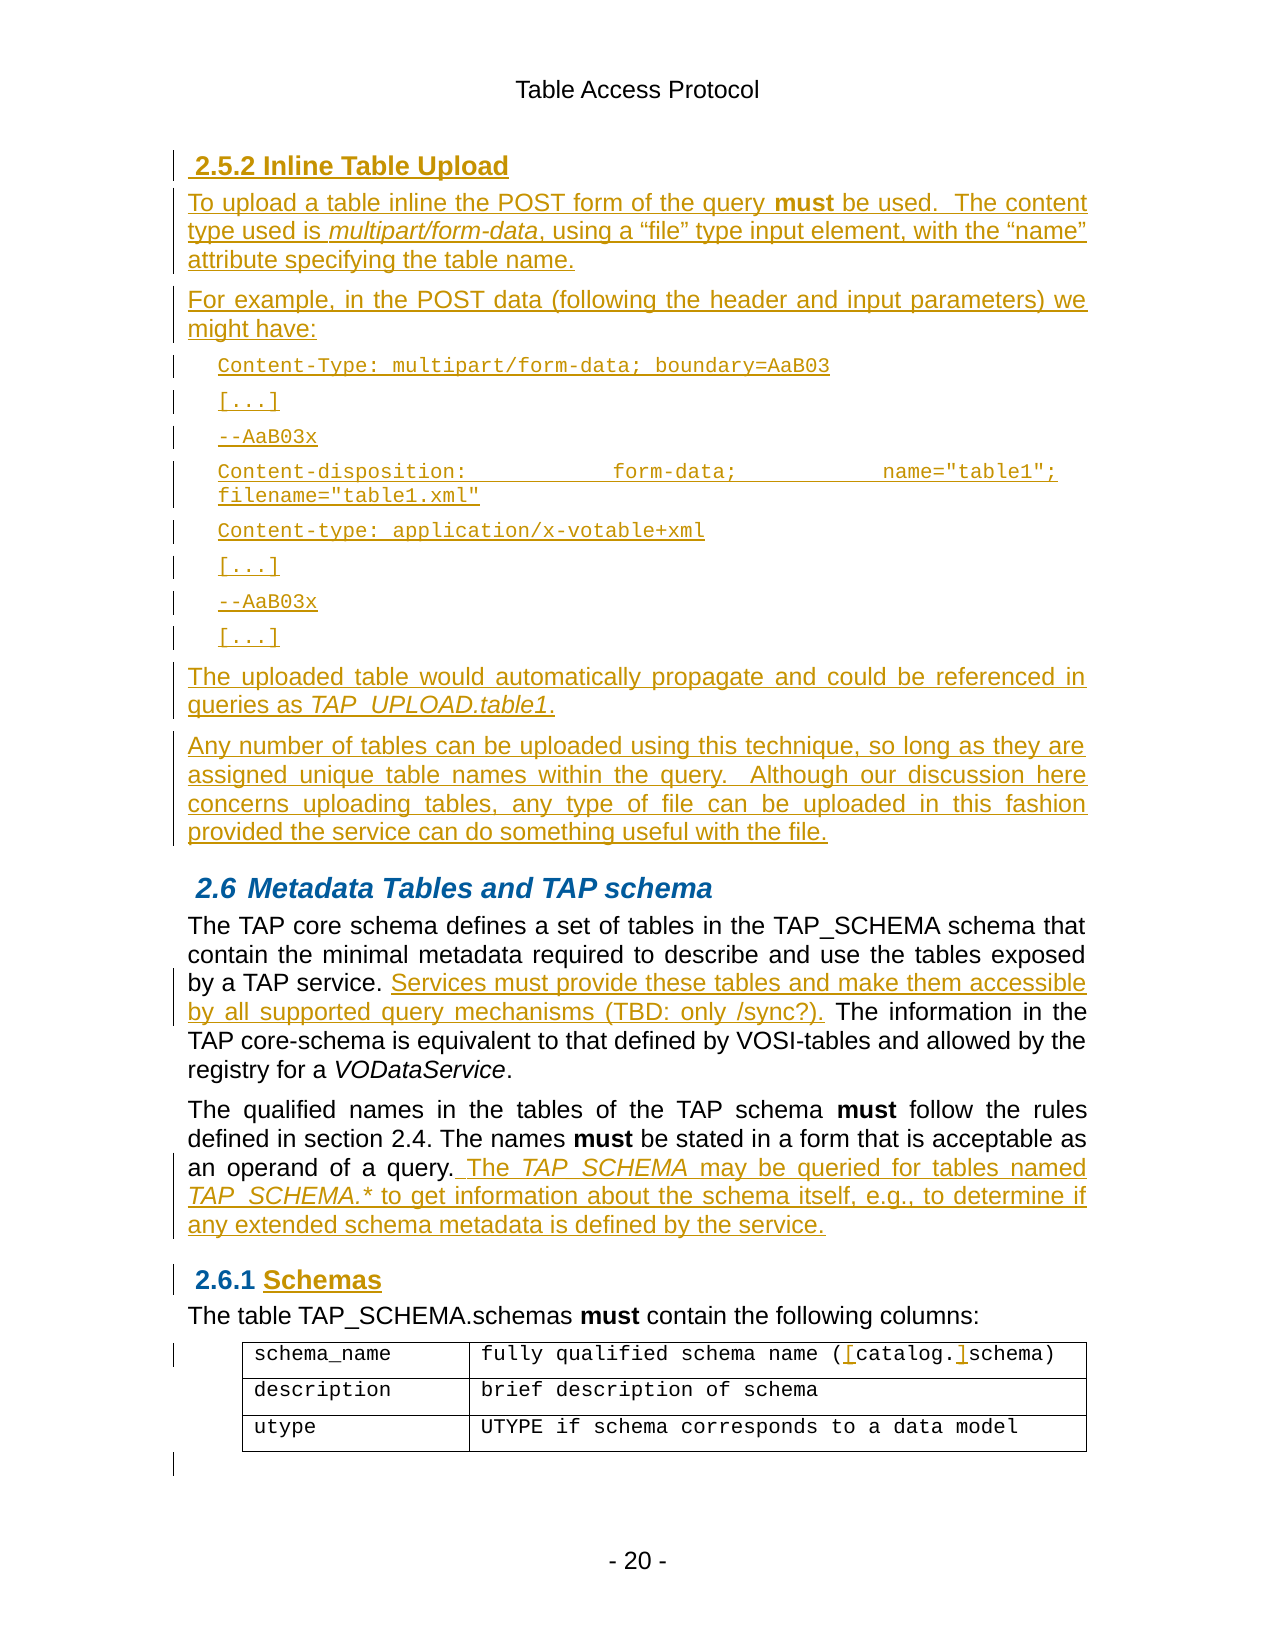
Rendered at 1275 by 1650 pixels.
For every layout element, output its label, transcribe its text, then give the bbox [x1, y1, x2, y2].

text [...] [217, 556, 1057, 579]
text provided the service can do something useful with the file. [187, 815, 1087, 846]
text Content-type: application/x-votable+xml [217, 520, 1057, 544]
table_cell description [243, 1379, 469, 1415]
text filename="table1.xml" [217, 482, 1057, 508]
subtitle Inline Table Upload [187, 150, 1087, 181]
text Any number of tables can be uploaded using this technique, so long as they are assigned unique table names within the query. Although our discussion here [187, 731, 1087, 785]
text --AaB03x [217, 591, 1057, 614]
text The uploaded table would automatically propagate and could be referenced in [187, 662, 1087, 687]
text attribute specifying the table name. [187, 242, 1087, 274]
text The table TAP_SCHEMA.schemas must contain the following columns: [187, 1301, 1087, 1330]
subtitle Schemas [187, 1264, 1087, 1295]
subtitle Metadata Tables and TAP schema [187, 871, 1087, 904]
table_header fully qualified schema name ([catalog.]schema) [470, 1343, 1086, 1378]
text [...] [217, 390, 1057, 414]
text --AaB03x [217, 426, 1057, 449]
text type used is multipart/form-data, using a “file” type input element, with the “name” [187, 214, 1087, 241]
text [...] [217, 626, 1057, 650]
table_cell utype [243, 1416, 469, 1451]
text Content-disposition: form-data; name="table1"; [217, 461, 1057, 481]
text To upload a table inline the POST form of the query must be used. The content [187, 187, 1087, 213]
text queries as TAP_UPLOAD.table1. [187, 688, 1087, 719]
table_cell brief description of schema [470, 1379, 1086, 1415]
table_cell UTYPE if schema corresponds to a data model [470, 1416, 1086, 1451]
text any extended schema metadata is defined by the service. [187, 1207, 1087, 1239]
text For example, in the POST data (following the header and input parameters) we [187, 286, 1087, 310]
table_header schema_name [243, 1343, 469, 1378]
text The TAP core schema defines a set of tables in the TAP_SCHEMA schema that contain the minimal metadata required to describe and use the tables exposed by a TAP service. Services must provide these tables and make them accessible by all supported query mechanisms (TBD: only /sync?). The information in the TAP core-schema is equivalent to that defined by VOSI-tables and allowed by the registry for a VODataService. [187, 911, 1087, 1083]
text Content-Type: multipart/form-data; boundary=AaB03 [217, 355, 1057, 378]
text might have: [187, 311, 1087, 343]
text The qualified names in the tables of the TAP schema must follow the rules defined in section 2.4. The names must be stated in a form that is acceptable as an operand of a query. The TAP_SCHEMA may be queried for tables named TAP_SCHEMA.* to get information about the schema itself, e.g., to determine if [187, 1095, 1087, 1206]
text concerns uploading tables, any type of file can be uploaded in this fashion [187, 786, 1087, 814]
